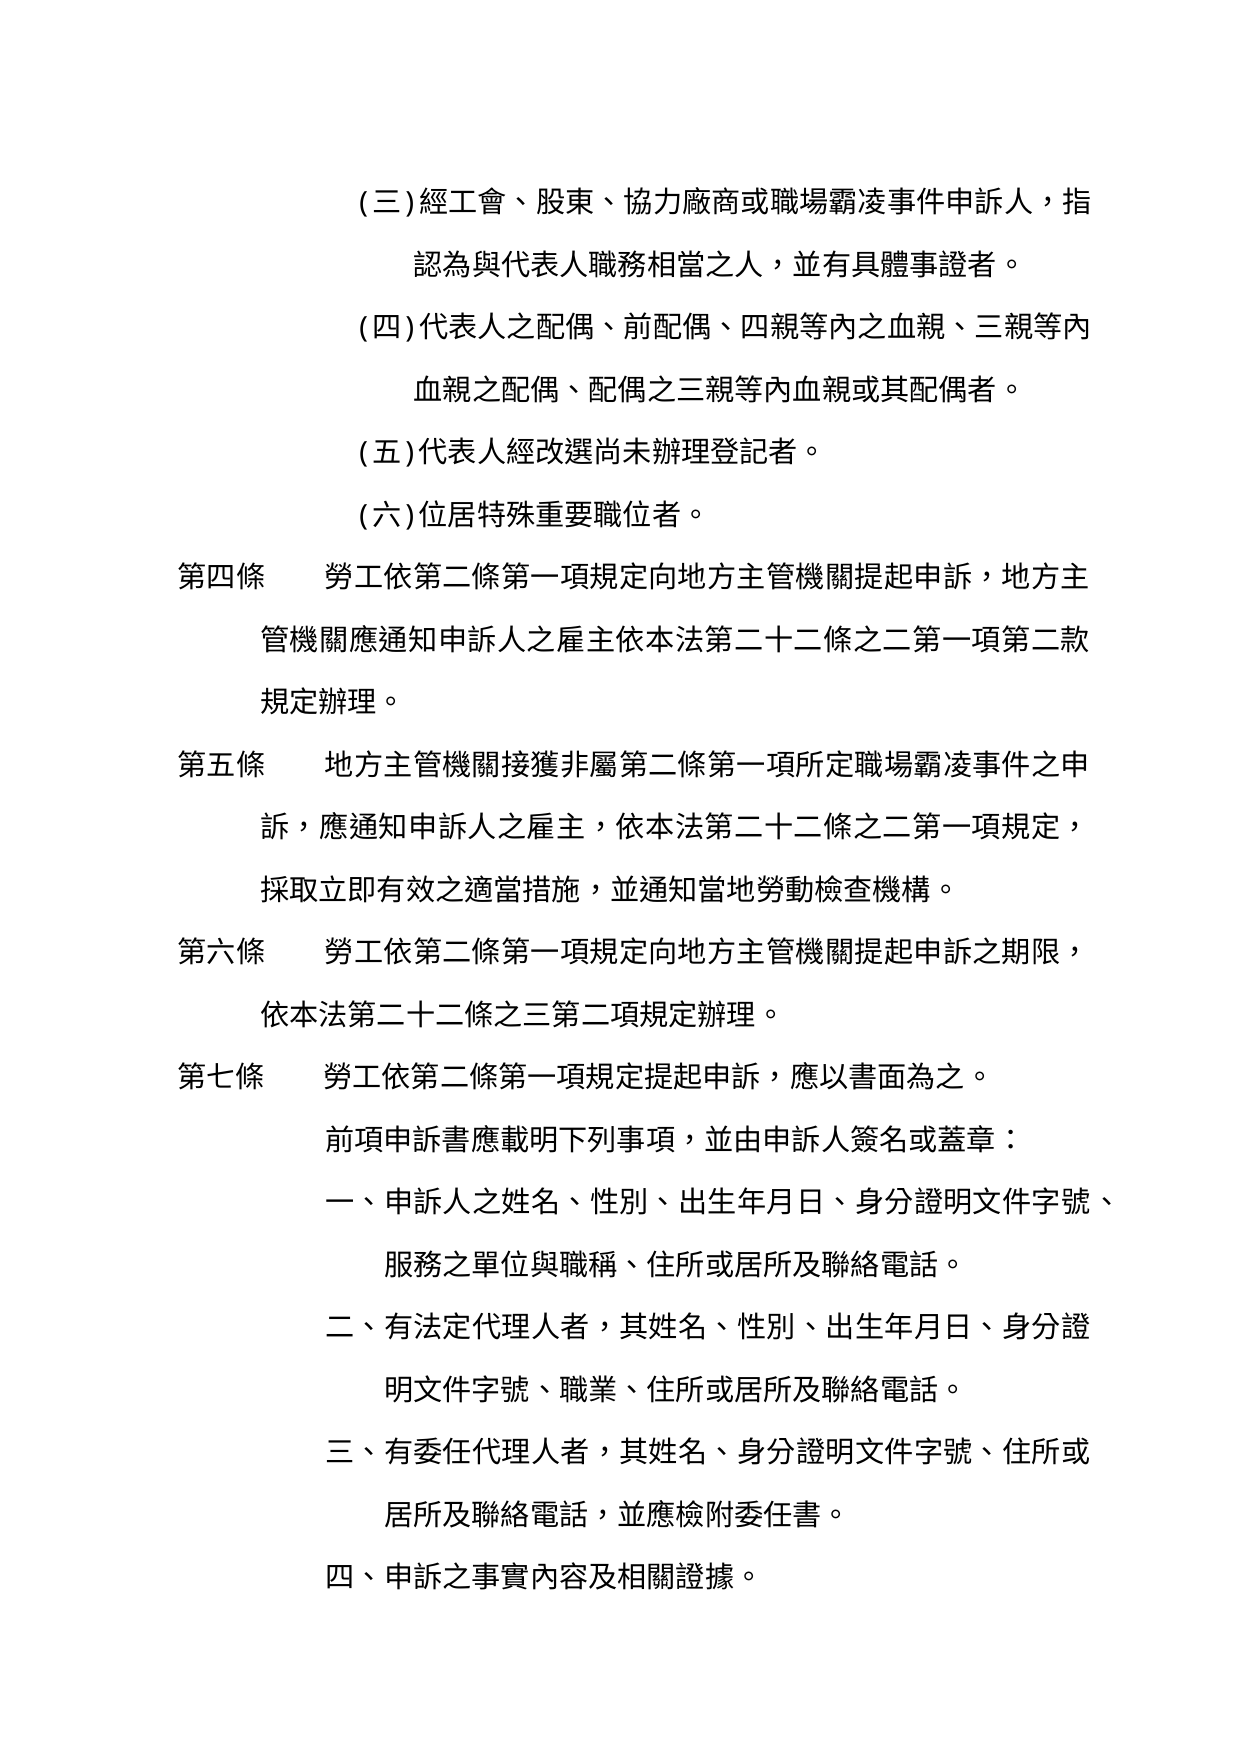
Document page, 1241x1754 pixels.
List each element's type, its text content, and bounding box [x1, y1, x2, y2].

text 一、申訴人之姓名、性別、出生年月日、身分證明文件字號、服務之單位與職稱、住所或居所及聯絡電話。 [325, 1158, 1092, 1283]
text 第七條 勞工依第二條第一項規定提起申訴，應以書面為之。 [177, 1033, 1092, 1096]
text 第六條 勞工依第二條第一項規定向地方主管機關提起申訴之期限，依本法第二十二條之三第二項規定辦理。 [177, 908, 1092, 1033]
text (四)代表人之配偶、前配偶、四親等內之血親、三親等內血親之配偶、配偶之三親等內血親或其配偶者。 [354, 283, 1092, 408]
text (三)經工會、股東、協力廠商或職場霸凌事件申訴人，指認為與代表人職務相當之人，並有具體事證者。 [354, 158, 1092, 283]
text (五)代表人經改選尚未辦理登記者。 [354, 408, 1092, 471]
text 前項申訴書應載明下列事項，並由申訴人簽名或蓋章： [260, 1096, 1092, 1158]
text 二、有法定代理人者，其姓名、性別、出生年月日、身分證明文件字號、職業、住所或居所及聯絡電話。 [325, 1283, 1092, 1408]
text 第五條 地方主管機關接獲非屬第二條第一項所定職場霸凌事件之申訴，應通知申訴人之雇主，依本法第二十二條之二第一項規定，採取立即有效之適當措施，並通知當地勞動檢查機構。 [177, 721, 1092, 908]
text 四、 申訴之事實內容及相關證據。 [325, 1533, 1092, 1596]
text (六)位居特殊重要職位者。 [354, 471, 1092, 533]
text 三、有委任代理人者，其姓名、身分證明文件字號、住所或居所及聯絡電話，並應檢附委任書。 [325, 1408, 1092, 1533]
text 第四條 勞工依第二條第一項規定向地方主管機關提起申訴，地方主管機關應通知申訴人之雇主依本法第二十二條之二第一項第二款規定辦理。 [177, 533, 1092, 721]
